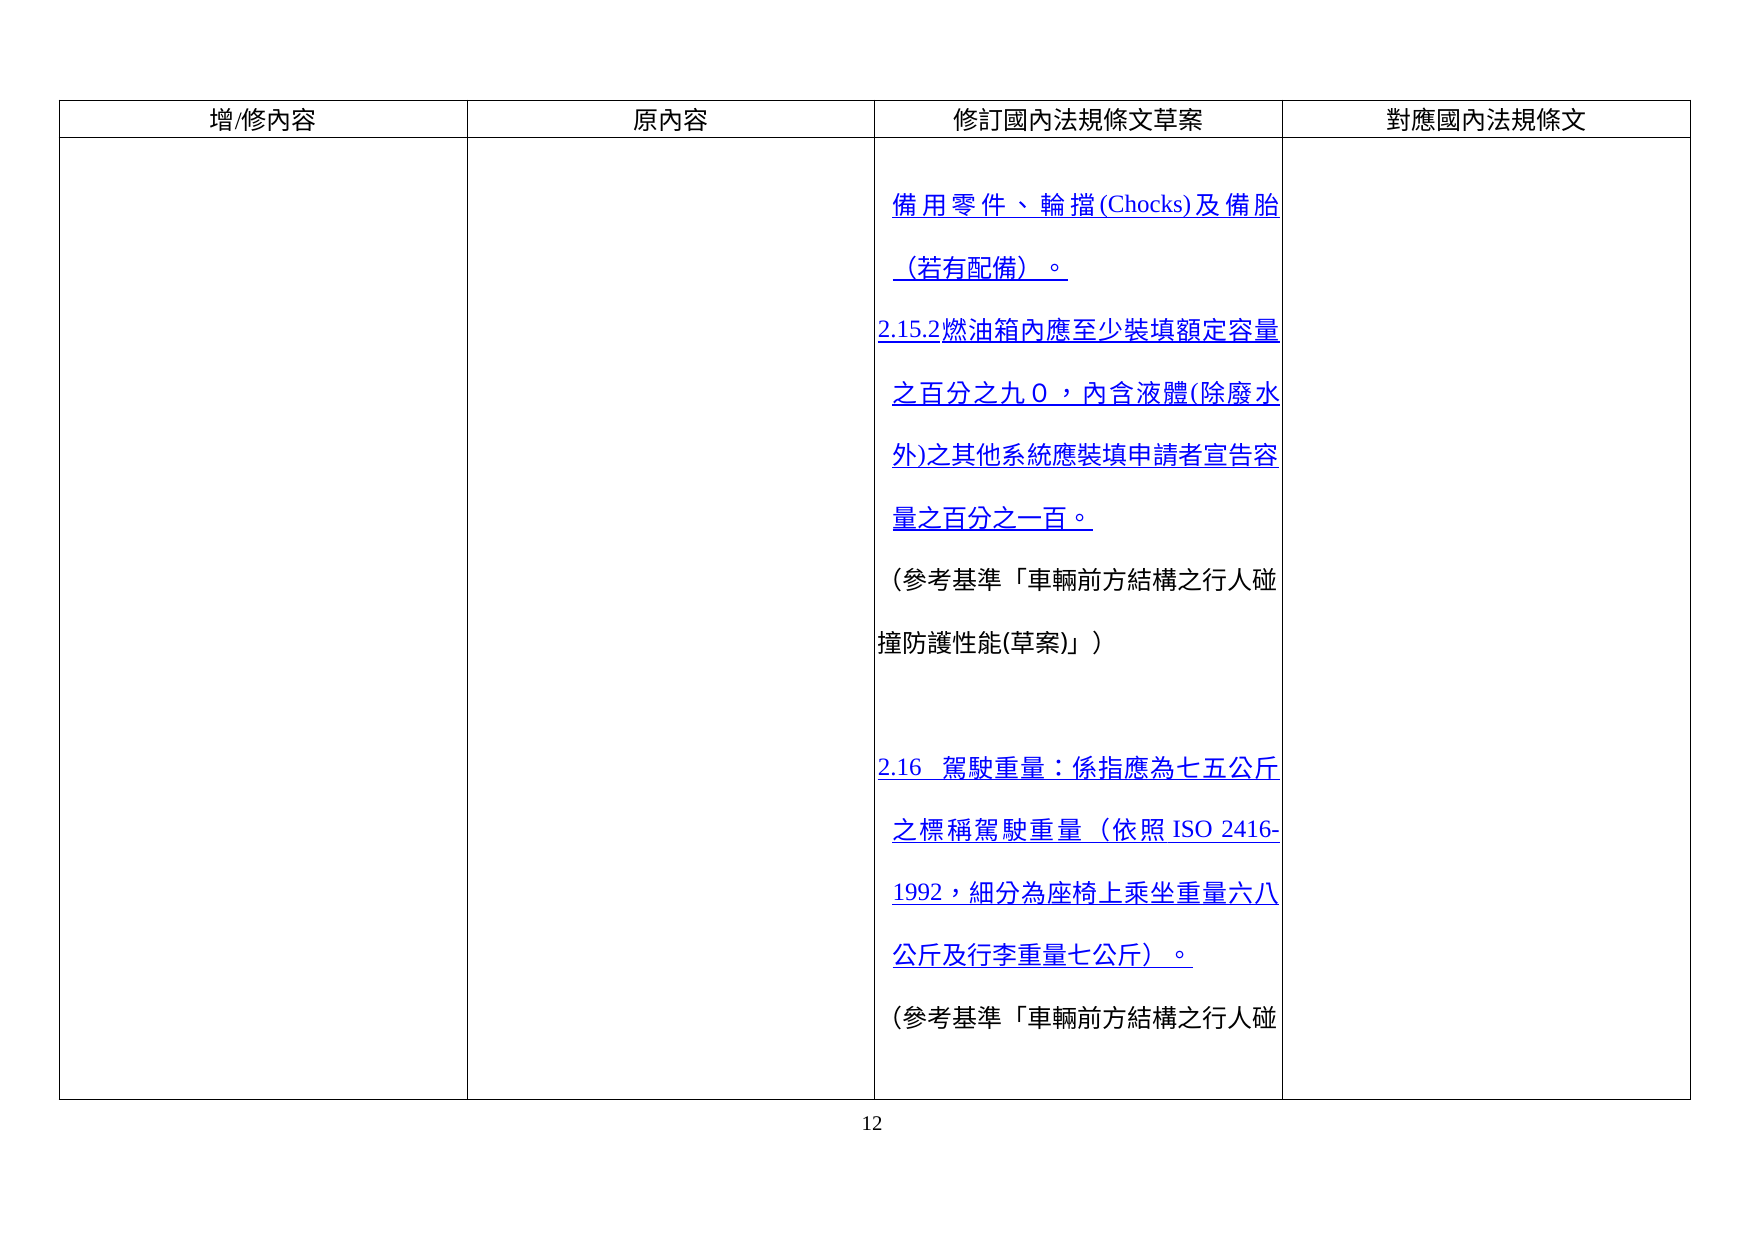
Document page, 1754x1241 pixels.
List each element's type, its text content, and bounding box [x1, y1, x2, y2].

table_header 對應國內法規條文 [1283, 101, 1690, 137]
table_header 原內容 [468, 101, 874, 137]
table_header 修訂國內法規條文草案 [875, 101, 1282, 137]
table_cell [468, 138, 874, 1098]
table_cell [1283, 138, 1690, 1098]
table_header 增/修內容 [60, 101, 467, 137]
table_cell 備用零件、輪擋(Chocks)及備胎（若有配備）。 2.15.2 燃油箱內應至少裝填額定容量之百分之九０，內含液體(除廢水外)之其他系統應裝填申請者宣告容量之百分之一百。 （參考基準「車輛前方結構之行人碰撞防護性能(草案)」） 2.16 駕駛重量：係指應為七五公斤之標稱駕駛重量（依照ISO 2416-1992，細分為座椅上乘坐重量六八公斤及行李重量七公斤）。 （參考基準「車輛前方結構之行人碰 [875, 138, 1282, 1098]
table_cell [60, 138, 467, 1098]
